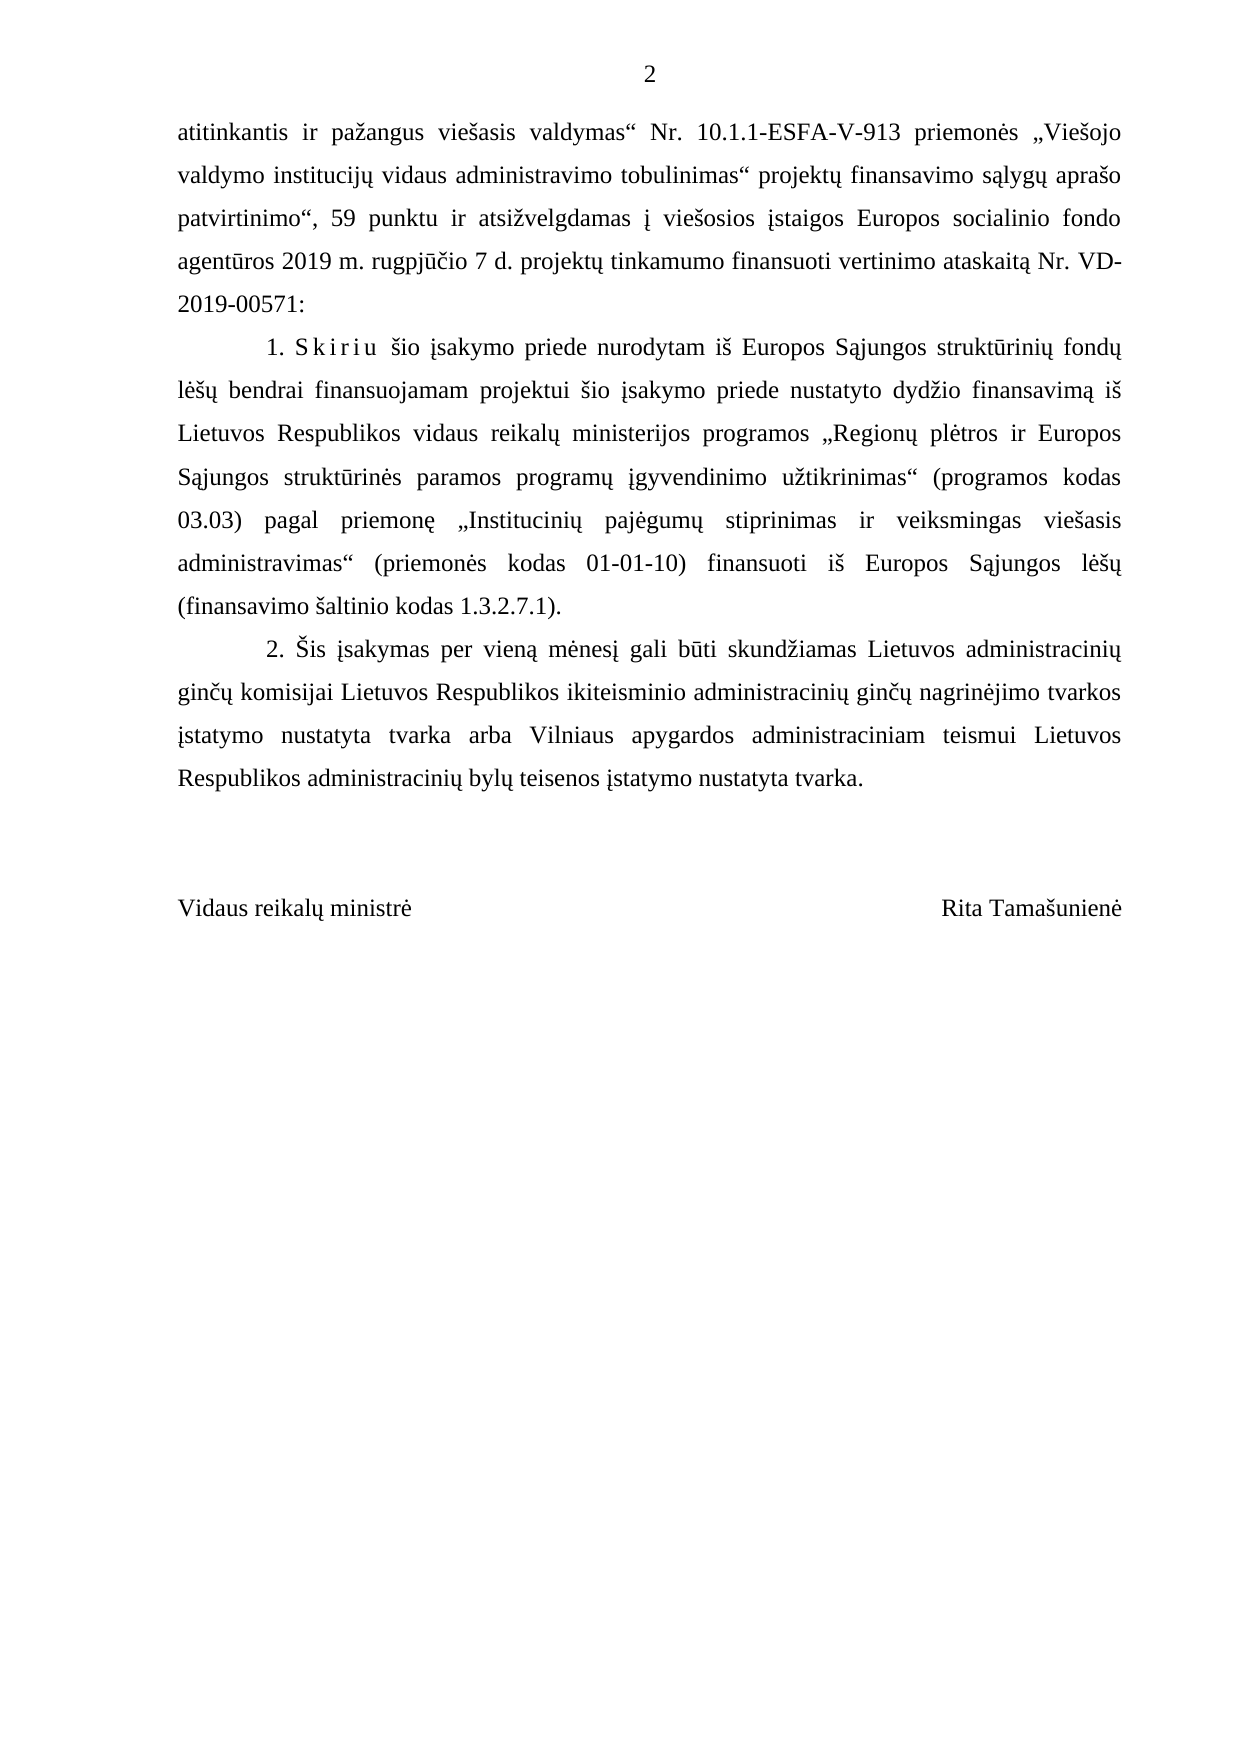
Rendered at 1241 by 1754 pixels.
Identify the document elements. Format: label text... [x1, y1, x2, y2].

text Vidaus reikalų ministrė Rita Tamašunienė [177, 893, 1122, 922]
text 2. Šis įsakymas per vieną mėnesį gali būti skundžiamas Lietuvos administracinių ginčų komisijai Lietuvos Respublikos ikiteisminio administracinių ginčų nagrinėjimo tvarkos įstatymo nustatyta tvarka arba Vilniaus apygardos administraciniam teismui Lietuvos Respublikos administracinių bylų teisenos įstatymo nustatyta tvarka. [177, 634, 1122, 792]
text 1. Skiriu šio įsakymo priede nurodytam iš Europos Sąjungos struktūrinių fondų lėšų bendrai finansuojamam projektui šio įsakymo priede nustatyto dydžio finansavimą iš Lietuvos Respublikos vidaus reikalų ministerijos programos „Regionų plėtros ir Europos Sąjungos struktūrinės paramos programų įgyvendinimo užtikrinimas“ (programos kodas 03.03) pagal priemonę „Institucinių pajėgumų stiprinimas ir veiksmingas viešasis administravimas“ (priemonės kodas 01-01-10) finansuoti iš Europos Sąjungos lėšų (finansavimo šaltinio kodas 1.3.2.7.1). [177, 332, 1122, 620]
text atitinkantis ir pažangus viešasis valdymas“ Nr. 10.1.1-ESFA-V-913 priemonės „Viešojo valdymo institucijų vidaus administravimo tobulinimas“ projektų finansavimo sąlygų aprašo patvirtinimo“, 59 punktu ir atsižvelgdamas į viešosios įstaigos Europos socialinio fondo agentūros 2019 m. rugpjūčio 7 d. projektų tinkamumo finansuoti vertinimo ataskaitą Nr. VD-2019-00571: [177, 117, 1122, 318]
